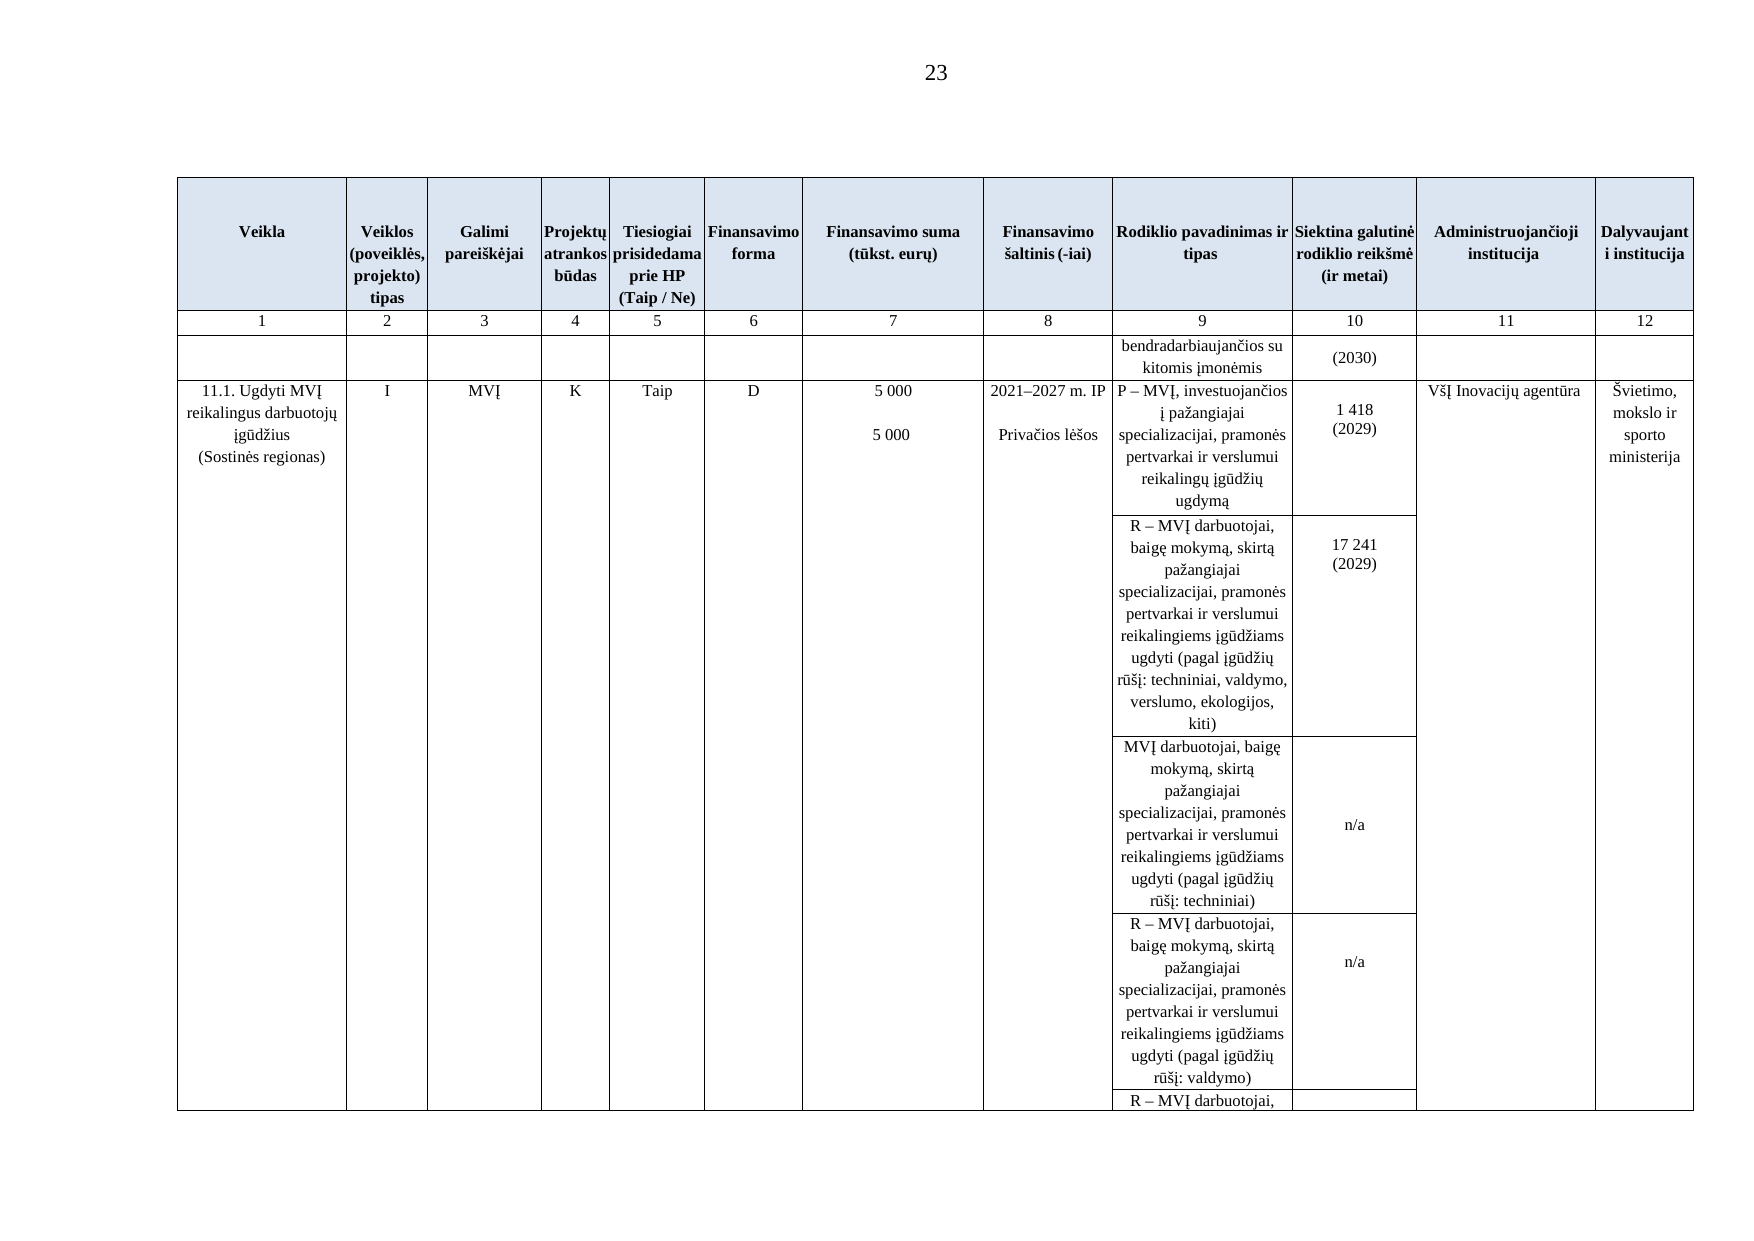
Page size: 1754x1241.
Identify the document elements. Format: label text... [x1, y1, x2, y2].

table_header Finansavimo šaltinis (-iai) [984, 178, 1112, 310]
table_cell [542, 336, 609, 379]
table_cell 6 [705, 311, 802, 334]
table_cell 3 [428, 311, 541, 334]
table_cell 4 [542, 311, 609, 334]
table_header Finansavimo forma [705, 178, 802, 310]
table_cell 5 [610, 311, 704, 334]
table_cell [1596, 336, 1693, 379]
table_cell R – MVĮ darbuotojai, baigę mokymą, skirtą pažangiajai specializacijai, pramonės pertvarkai ir verslumui reikalingiems įgūdžiams ugdyti (pagal įgūdžių rūšį: valdymo) [1113, 914, 1292, 1089]
table_header Projektų atrankos būdas [542, 178, 609, 310]
table_header Veiklos (poveiklės, projekto) tipas [347, 178, 427, 310]
table_cell n/a [1293, 737, 1416, 912]
table_cell [803, 336, 983, 379]
table_cell Taip [610, 381, 704, 1109]
table_cell MVĮ [428, 381, 541, 1109]
table_header Veikla [178, 178, 346, 310]
table_cell 9 [1113, 311, 1292, 334]
table_cell 2021–2027 m. IP Privačios lėšos [984, 381, 1112, 1109]
table_cell 7 [803, 311, 983, 334]
table_cell [178, 336, 346, 379]
table_cell 2 [347, 311, 427, 334]
table_header Galimi pareiškėjai [428, 178, 541, 310]
table_cell [705, 336, 802, 379]
table_cell K [542, 381, 609, 1109]
table_cell R – MVĮ darbuotojai, baigę mokymą, skirtą pažangiajai specializacijai, pramonės pertvarkai ir verslumui reikalingiems įgūdžiams ugdyti (pagal įgūdžių rūšį: techniniai, valdymo, verslumo, ekologijos, kiti) [1113, 516, 1292, 736]
table_cell Švietimo, mokslo ir sporto ministerija [1596, 381, 1693, 1109]
table_cell D [705, 381, 802, 1109]
table_cell [1417, 336, 1595, 379]
table_cell (2030) [1293, 336, 1416, 379]
table_header Dalyvaujanti institucija [1596, 178, 1693, 310]
table_cell [1293, 1090, 1416, 1109]
table_cell [984, 336, 1112, 379]
table_cell VšĮ Inovacijų agentūra [1417, 381, 1595, 1109]
table_cell 5 000 5 000 [803, 381, 983, 1109]
table_cell n/a [1293, 914, 1416, 1089]
table_cell 8 [984, 311, 1112, 334]
table_header Tiesiogiai prisidedama prie HP (Taip / Ne) [610, 178, 704, 310]
table_cell I [347, 381, 427, 1109]
table_header Finansavimo suma (tūkst. eurų) [803, 178, 983, 310]
table_cell 1 [178, 311, 346, 334]
table_cell bendradarbiaujančios su kitomis įmonėmis [1113, 336, 1292, 379]
table_cell 11.1. Ugdyti MVĮ reikalingus darbuotojų įgūdžius (Sostinės regionas) [178, 381, 346, 1109]
table_cell 1 418 (2029) [1293, 381, 1416, 515]
table_header Rodiklio pavadinimas ir tipas [1113, 178, 1292, 310]
table_cell [428, 336, 541, 379]
table_cell [347, 336, 427, 379]
table_cell 10 [1293, 311, 1416, 334]
table_header Administruojančioji institucija [1417, 178, 1595, 310]
table_cell P – MVĮ, investuojančios į pažangiajai specializacijai, pramonės pertvarkai ir verslumui reikalingų įgūdžių ugdymą [1113, 381, 1292, 515]
table_header Siektina galutinė rodiklio reikšmė (ir metai) [1293, 178, 1416, 310]
table_cell [610, 336, 704, 379]
table_cell R – MVĮ darbuotojai, [1113, 1090, 1292, 1109]
table_cell 17 241 (2029) [1293, 516, 1416, 736]
table_cell 11 [1417, 311, 1595, 334]
table_cell MVĮ darbuotojai, baigę mokymą, skirtą pažangiajai specializacijai, pramonės pertvarkai ir verslumui reikalingiems įgūdžiams ugdyti (pagal įgūdžių rūšį: techniniai) [1113, 737, 1292, 912]
table_cell 12 [1596, 311, 1693, 334]
